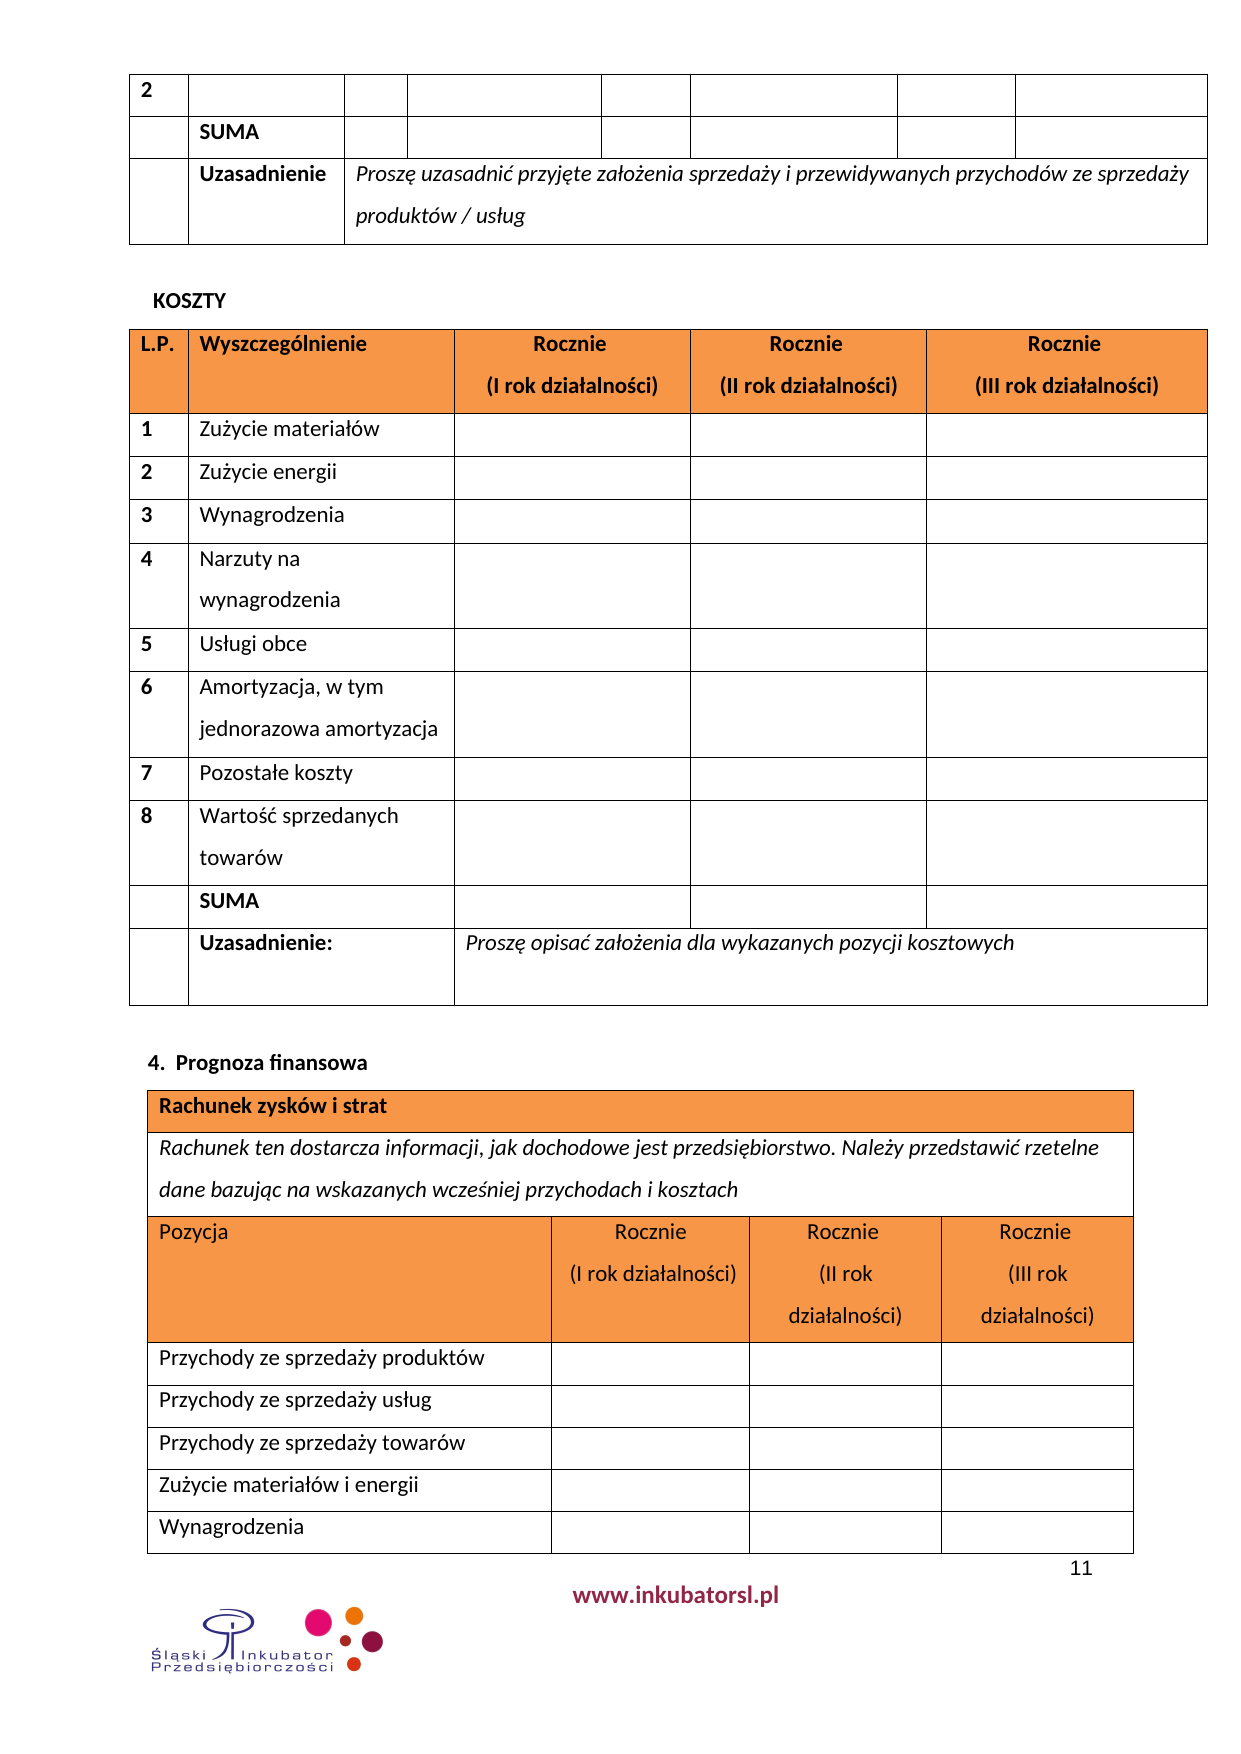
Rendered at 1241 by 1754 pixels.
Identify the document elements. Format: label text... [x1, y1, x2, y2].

table_cell Proszę uzasadnić przyjęte założenia sprzedaży i przewidywanych przychodów ze sprzedaży produktów / usług [345, 159, 1207, 243]
table_cell 2 [130, 75, 188, 116]
table_cell [927, 544, 1207, 628]
table_cell [691, 672, 926, 757]
table_cell 8 [130, 801, 188, 885]
table_cell [455, 414, 690, 456]
table_cell Przychody ze sprzedaży towarów [148, 1428, 551, 1469]
table_cell 4 [130, 544, 188, 628]
table_cell Uzasadnienie: [189, 929, 454, 1005]
table_cell Rachunek ten dostarcza informacji, jak dochodowe jest przedsiębiorstwo. Należy przedstawić rzetelne dane bazując na wskazanych wcześniej przychodach i kosztach [148, 1133, 1133, 1216]
table_cell [408, 117, 601, 158]
table_cell Przychody ze sprzedaży produktów [148, 1343, 551, 1384]
table_cell [1016, 75, 1207, 116]
table_cell [455, 758, 690, 800]
table_cell Zużycie materiałów [189, 414, 454, 456]
table_cell 5 [130, 629, 188, 671]
table_cell [750, 1386, 941, 1427]
table_cell 3 [130, 500, 188, 543]
table_cell Rocznie (III rok działalności) [942, 1217, 1133, 1342]
table_cell [455, 457, 690, 499]
table_cell [750, 1428, 941, 1469]
table_cell Przychody ze sprzedaży usług [148, 1386, 551, 1427]
table_header Rachunek zysków i strat [148, 1091, 1133, 1132]
table_cell Wynagrodzenia [148, 1512, 551, 1553]
table_cell Zużycie materiałów i energii [148, 1470, 551, 1511]
table_cell [552, 1343, 749, 1384]
table_cell [130, 117, 188, 158]
table_cell [927, 672, 1207, 757]
table_cell Rocznie (I rok działalności) [552, 1217, 749, 1342]
table_cell [552, 1512, 749, 1553]
table_cell [691, 457, 926, 499]
table_cell 7 [130, 758, 188, 800]
table_cell [691, 629, 926, 671]
table_cell [927, 457, 1207, 499]
table_cell SUMA [189, 886, 454, 927]
table_cell [602, 75, 690, 116]
table_cell [927, 500, 1207, 543]
table_cell [455, 801, 690, 885]
table_cell [130, 886, 188, 927]
table_cell [750, 1343, 941, 1384]
table_cell [898, 117, 1015, 158]
table_cell [408, 75, 601, 116]
table_cell Amortyzacja, w tym jednorazowa amortyzacja [189, 672, 454, 757]
text KOSZTY [148, 286, 1093, 314]
table_header Wyszczególnienie [189, 330, 454, 413]
table_cell [927, 414, 1207, 456]
table_cell [691, 117, 897, 158]
table_cell [691, 414, 926, 456]
table_cell [691, 886, 926, 927]
table_cell [455, 886, 690, 927]
table_cell [345, 117, 407, 158]
table_cell Uzasadnienie [189, 159, 344, 243]
table_cell Pozostałe koszty [189, 758, 454, 800]
table_cell Wartość sprzedanych towarów [189, 801, 454, 885]
table_cell [927, 801, 1207, 885]
table_cell [942, 1428, 1133, 1469]
table_cell [552, 1386, 749, 1427]
table_cell [552, 1428, 749, 1469]
table_cell Wynagrodzenia [189, 500, 454, 543]
table_cell [898, 75, 1015, 116]
table_cell Pozycja [148, 1217, 551, 1342]
table_cell [691, 801, 926, 885]
table_cell [691, 544, 926, 628]
table_cell [130, 929, 188, 1005]
table_cell Usługi obce [189, 629, 454, 671]
table_header Rocznie (III rok działalności) [927, 330, 1207, 413]
table_cell [455, 500, 690, 543]
table_header Rocznie (I rok działalności) [455, 330, 690, 413]
table_cell [455, 629, 690, 671]
table_cell [455, 544, 690, 628]
table_cell Rocznie (II rok działalności) [750, 1217, 941, 1342]
table_cell [189, 75, 344, 116]
text 4. Prognoza finansowa [148, 1048, 1093, 1076]
table_cell [927, 886, 1207, 927]
table_cell [942, 1470, 1133, 1511]
table_cell [942, 1386, 1133, 1427]
table_cell Narzuty na wynagrodzenia [189, 544, 454, 628]
table_cell [602, 117, 690, 158]
table_cell [1016, 117, 1207, 158]
table_cell [942, 1343, 1133, 1384]
table_cell [750, 1512, 941, 1553]
table_cell 2 [130, 457, 188, 499]
table_cell [750, 1470, 941, 1511]
table_cell [455, 672, 690, 757]
table_cell SUMA [189, 117, 344, 158]
table_cell [552, 1470, 749, 1511]
table_cell Zużycie energii [189, 457, 454, 499]
table_cell 1 [130, 414, 188, 456]
table_cell [927, 629, 1207, 671]
table_cell [130, 159, 188, 243]
table_header L.P. [130, 330, 188, 413]
table_cell [345, 75, 407, 116]
table_cell Proszę opisać założenia dla wykazanych pozycji kosztowych [455, 929, 1207, 1005]
table_cell [691, 75, 897, 116]
table_cell [691, 500, 926, 543]
table_header Rocznie (II rok działalności) [691, 330, 926, 413]
table_cell 6 [130, 672, 188, 757]
table_cell [927, 758, 1207, 800]
table_cell [691, 758, 926, 800]
table_cell [942, 1512, 1133, 1553]
